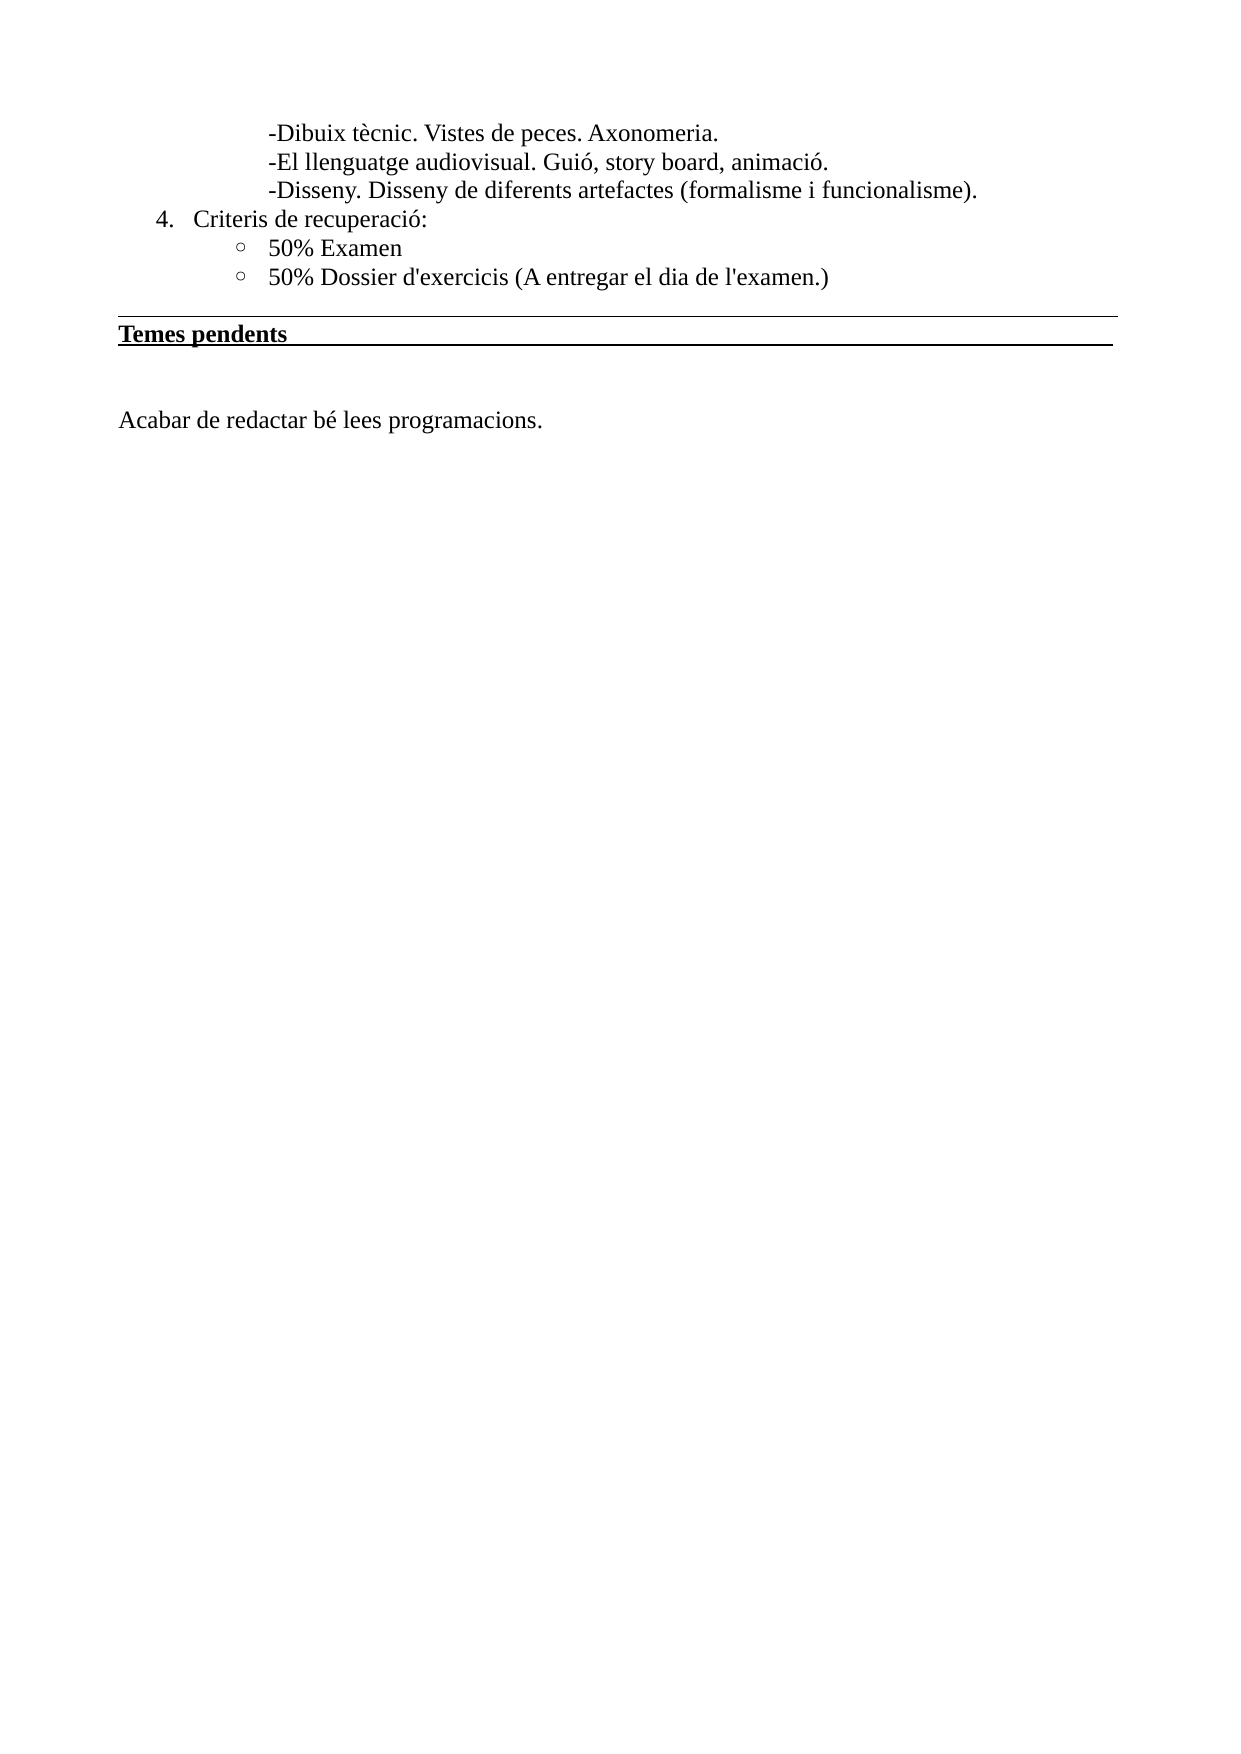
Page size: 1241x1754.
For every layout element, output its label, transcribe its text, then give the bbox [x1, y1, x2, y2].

list -Disseny. Disseny de diferents artefactes (formalisme i funcionalisme). [231, 176, 1122, 204]
list -Dibuix tècnic. Vistes de peces. Axonomeria. [231, 118, 1122, 147]
list Criteris de recuperació: [156, 204, 1122, 233]
list -El llenguatge audiovisual. Guió, story board, animació. [231, 147, 1122, 176]
text Temes pendents [118, 319, 1122, 348]
list 50% Dossier d'exercicis (A entregar el dia de l'examen.) [231, 262, 1122, 291]
text Acabar de redactar bé lees programacions. [118, 406, 1122, 434]
list 50% Examen [231, 233, 1122, 262]
